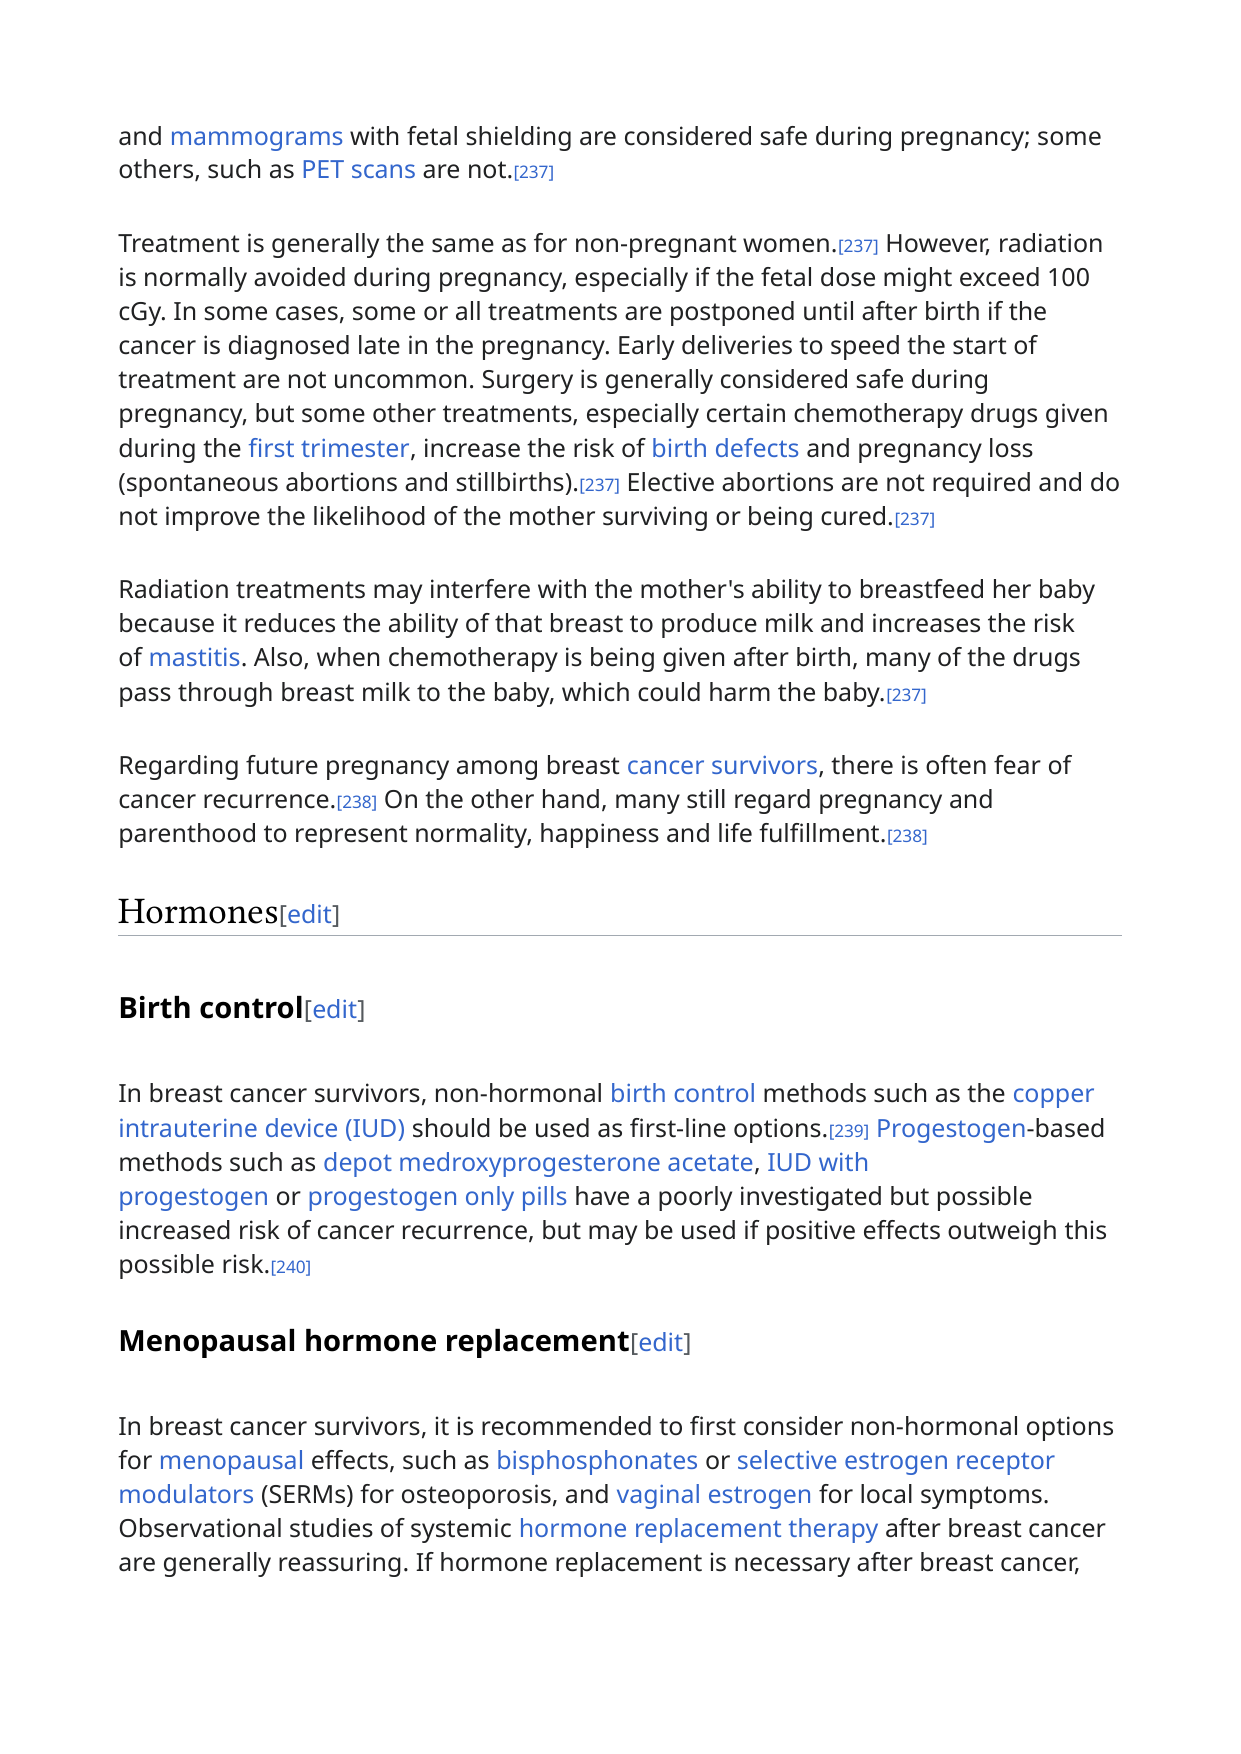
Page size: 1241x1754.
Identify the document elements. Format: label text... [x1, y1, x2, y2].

text Treatment is generally the same as for non-pregnant women.[237] However, radiation is normally avoided during pregnancy, especially if the fetal dose might exceed 100 cGy. In some cases, some or all treatments are postponed until after birth if the cancer is diagnosed late in the pregnancy. Early deliveries to speed the start of treatment are not uncommon. Surgery is generally considered safe during pregnancy, but some other treatments, especially certain chemotherapy drugs given during the first trimester, increase the risk of birth defects and pregnancy loss (spontaneous abortions and stillbirths).[237] Elective abortions are not required and do not improve the likelihood of the mother surviving or being cured.[237] [118, 226, 1122, 532]
text In breast cancer survivors, it is recommended to first consider non-hormonal options for menopausal effects, such as bisphosphonates or selective estrogen receptor modulators (SERMs) for osteoporosis, and vaginal estrogen for local symptoms. Observational studies of systemic hormone replacement therapy after breast cancer are generally reassuring. If hormone replacement is necessary after breast cancer, [118, 1408, 1122, 1579]
text Radiation treatments may interfere with the mother's ability to breastfeed her baby because it reduces the ability of that breast to produce milk and increases the risk of mastitis. Also, when chemotherapy is being given after birth, many of the drugs pass through breast milk to the baby, which could harm the baby.[237] [118, 572, 1122, 708]
text and mammograms with fetal shielding are considered safe during pregnancy; some others, such as PET scans are not.[237] [118, 118, 1122, 186]
subtitle Hormones[edit] [118, 889, 1122, 935]
subtitle Menopausal hormone replacement[edit] [118, 1320, 1122, 1360]
subtitle Birth control[edit] [118, 988, 1122, 1027]
text Regarding future pregnancy among breast cancer survivors, there is often fear of cancer recurrence.[238] On the other hand, many still regard pregnancy and parenthood to represent normality, happiness and life fulfillment.[238] [118, 748, 1122, 850]
text In breast cancer survivors, non-hormonal birth control methods such as the copper intrauterine device (IUD) should be used as first-line options.[239] Progestogen-based methods such as depot medroxyprogesterone acetate, IUD with progestogen or progestogen only pills have a poorly investigated but possible increased risk of cancer recurrence, but may be used if positive effects outweigh this possible risk.[240] [118, 1076, 1122, 1281]
